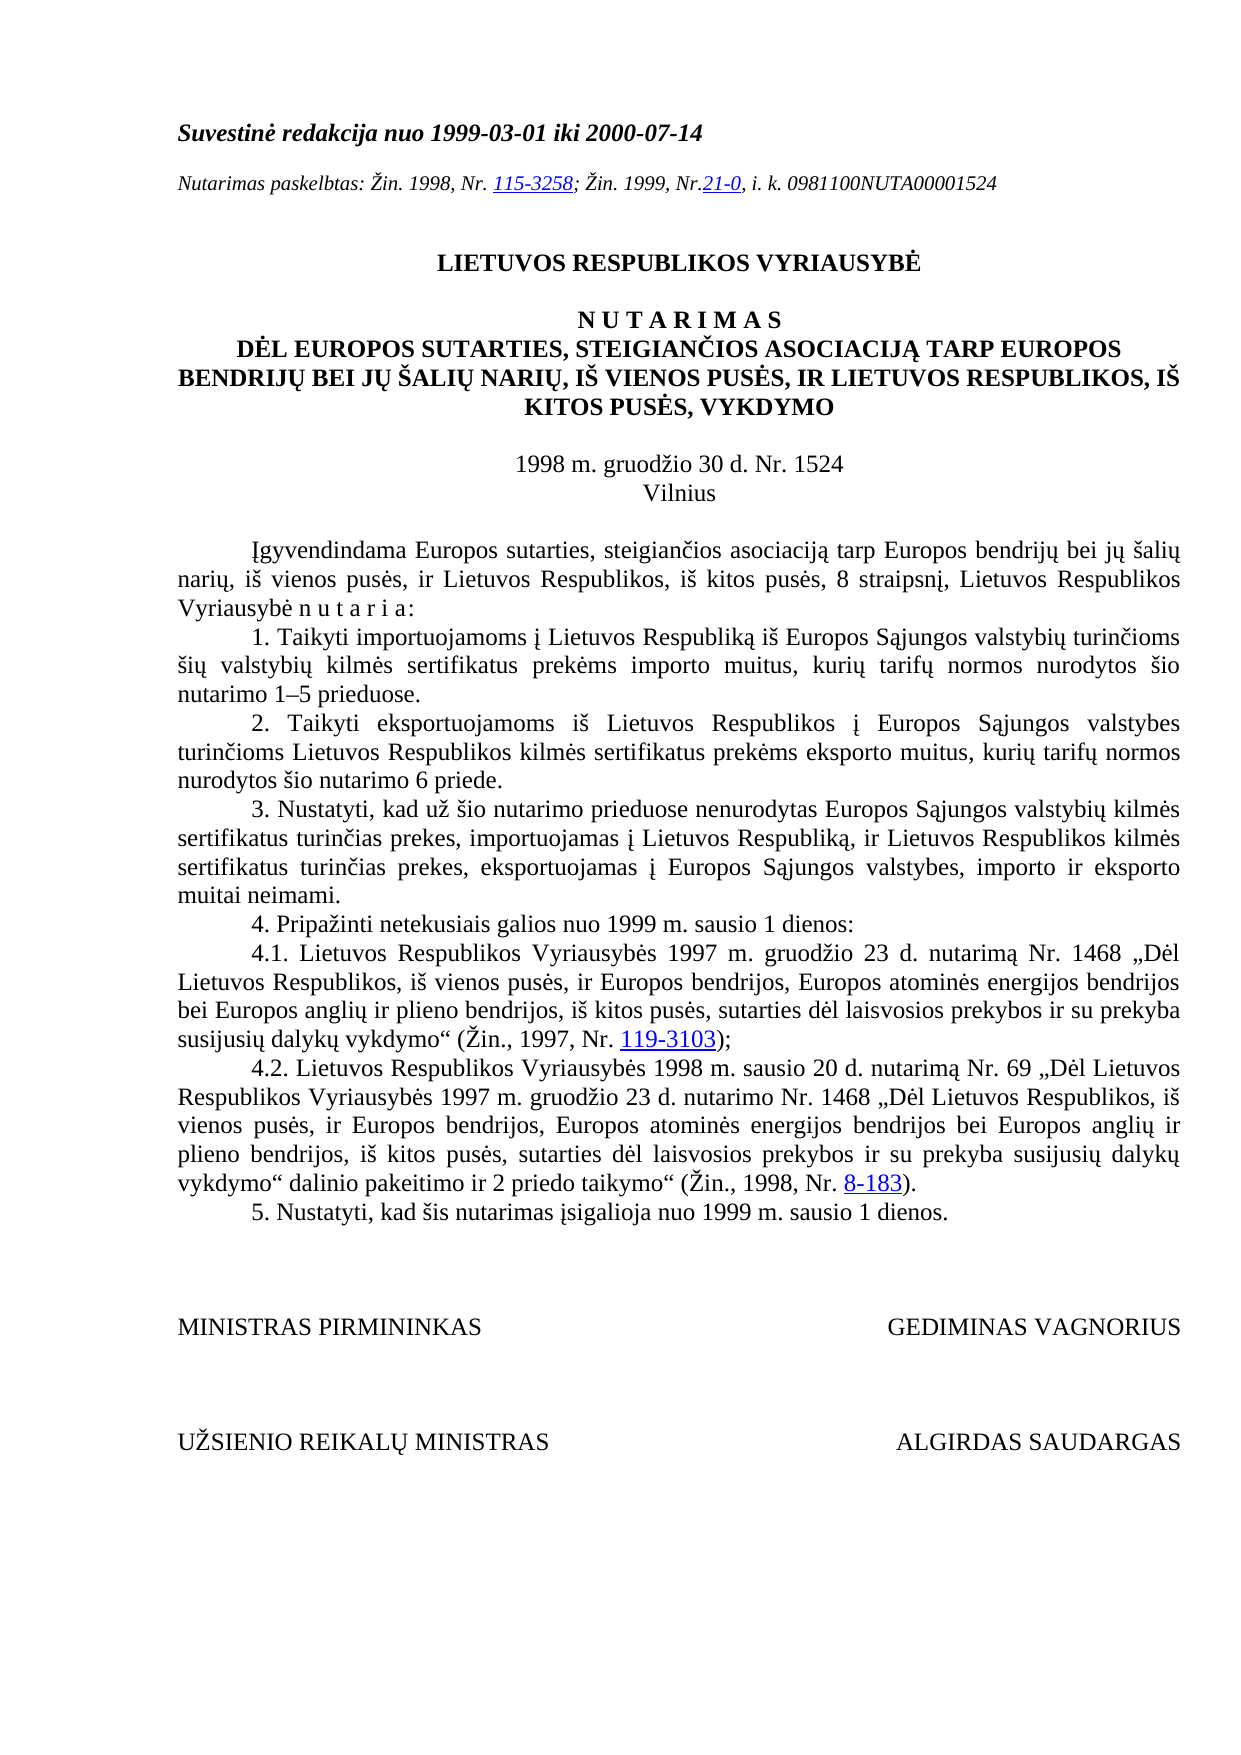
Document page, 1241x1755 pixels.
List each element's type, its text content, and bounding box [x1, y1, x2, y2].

text 2. Taikyti eksportuojamoms iš Lietuvos Respublikos į Europos Sąjungos valstybes turinčioms Lietuvos Respublikos kilmės sertifikatus prekėms eksporto muitus, kurių tarifų normos nurodytos šio nutarimo 6 priede. [177, 708, 1181, 794]
text N U T A R I M A S [177, 305, 1181, 334]
text Vilnius [177, 478, 1181, 507]
text 4.1. Lietuvos Respublikos Vyriausybės 1997 m. gruodžio 23 d. nutarimą Nr. 1468 „Dėl Lietuvos Respublikos, iš vienos pusės, ir Europos bendrijos, Europos atominės energijos bendrijos bei Europos anglių ir plieno bendrijos, iš kitos pusės, sutarties dėl laisvosios prekybos ir su prekyba susijusių dalykų vykdymo“ (Žin., 1997, Nr. 119-3103); [177, 938, 1181, 1053]
text 5. Nustatyti, kad šis nutarimas įsigalioja nuo 1999 m. sausio 1 dienos. [177, 1197, 1181, 1225]
text DĖL EUROPOS SUTARTIES, STEIGIANČIOS ASOCIACIJĄ TARP EUROPOS BENDRIJŲ BEI JŲ ŠALIŲ NARIŲ, IŠ VIENOS PUSĖS, IR LIETUVOS RESPUBLIKOS, IŠ KITOS PUSĖS, VYKDYMO [177, 334, 1181, 420]
text Ministras Pirmininkas Gediminas Vagnorius [177, 1312, 1181, 1340]
text Nutarimas paskelbtas: Žin. 1998, Nr. 115-3258; Žin. 1999, Nr.21-0, i. k. 0981100NUTA00001524 [177, 171, 1181, 195]
text 4.2. Lietuvos Respublikos Vyriausybės 1998 m. sausio 20 d. nutarimą Nr. 69 „Dėl Lietuvos Respublikos Vyriausybės 1997 m. gruodžio 23 d. nutarimo Nr. 1468 „Dėl Lietuvos Respublikos, iš vienos pusės, ir Europos bendrijos, Europos atominės energijos bendrijos bei Europos anglių ir plieno bendrijos, iš kitos pusės, sutarties dėl laisvosios prekybos ir su prekyba susijusių dalykų vykdymo“ dalinio pakeitimo ir 2 priedo taikymo“ (Žin., 1998, Nr. 8-183). [177, 1053, 1181, 1197]
text Suvestinė redakcija nuo 1999-03-01 iki 2000-07-14 [177, 118, 1181, 147]
text LIETUVOS RESPUBLIKOS VYRIAUSYBĖ [177, 248, 1181, 277]
text Įgyvendindama Europos sutarties, steigiančios asociaciją tarp Europos bendrijų bei jų šalių narių, iš vienos pusės, ir Lietuvos Respublikos, iš kitos pusės, 8 straipsnį, Lietuvos Respublikos Vyriausybė nutaria: [177, 535, 1181, 622]
text 4. Pripažinti netekusiais galios nuo 1999 m. sausio 1 dienos: [177, 909, 1181, 938]
text 3. Nustatyti, kad už šio nutarimo prieduose nenurodytas Europos Sąjungos valstybių kilmės sertifikatus turinčias prekes, importuojamas į Lietuvos Respubliką, ir Lietuvos Respublikos kilmės sertifikatus turinčias prekes, eksportuojamas į Europos Sąjungos valstybes, importo ir eksporto muitai neimami. [177, 794, 1181, 909]
text Užsienio reikalų ministras Algirdas Saudargas [177, 1427, 1181, 1455]
text 1. Taikyti importuojamoms į Lietuvos Respubliką iš Europos Sąjungos valstybių turinčioms šių valstybių kilmės sertifikatus prekėms importo muitus, kurių tarifų normos nurodytos šio nutarimo 1–5 prieduose. [177, 622, 1181, 708]
text 1998 m. gruodžio 30 d. Nr. 1524 [177, 449, 1181, 478]
